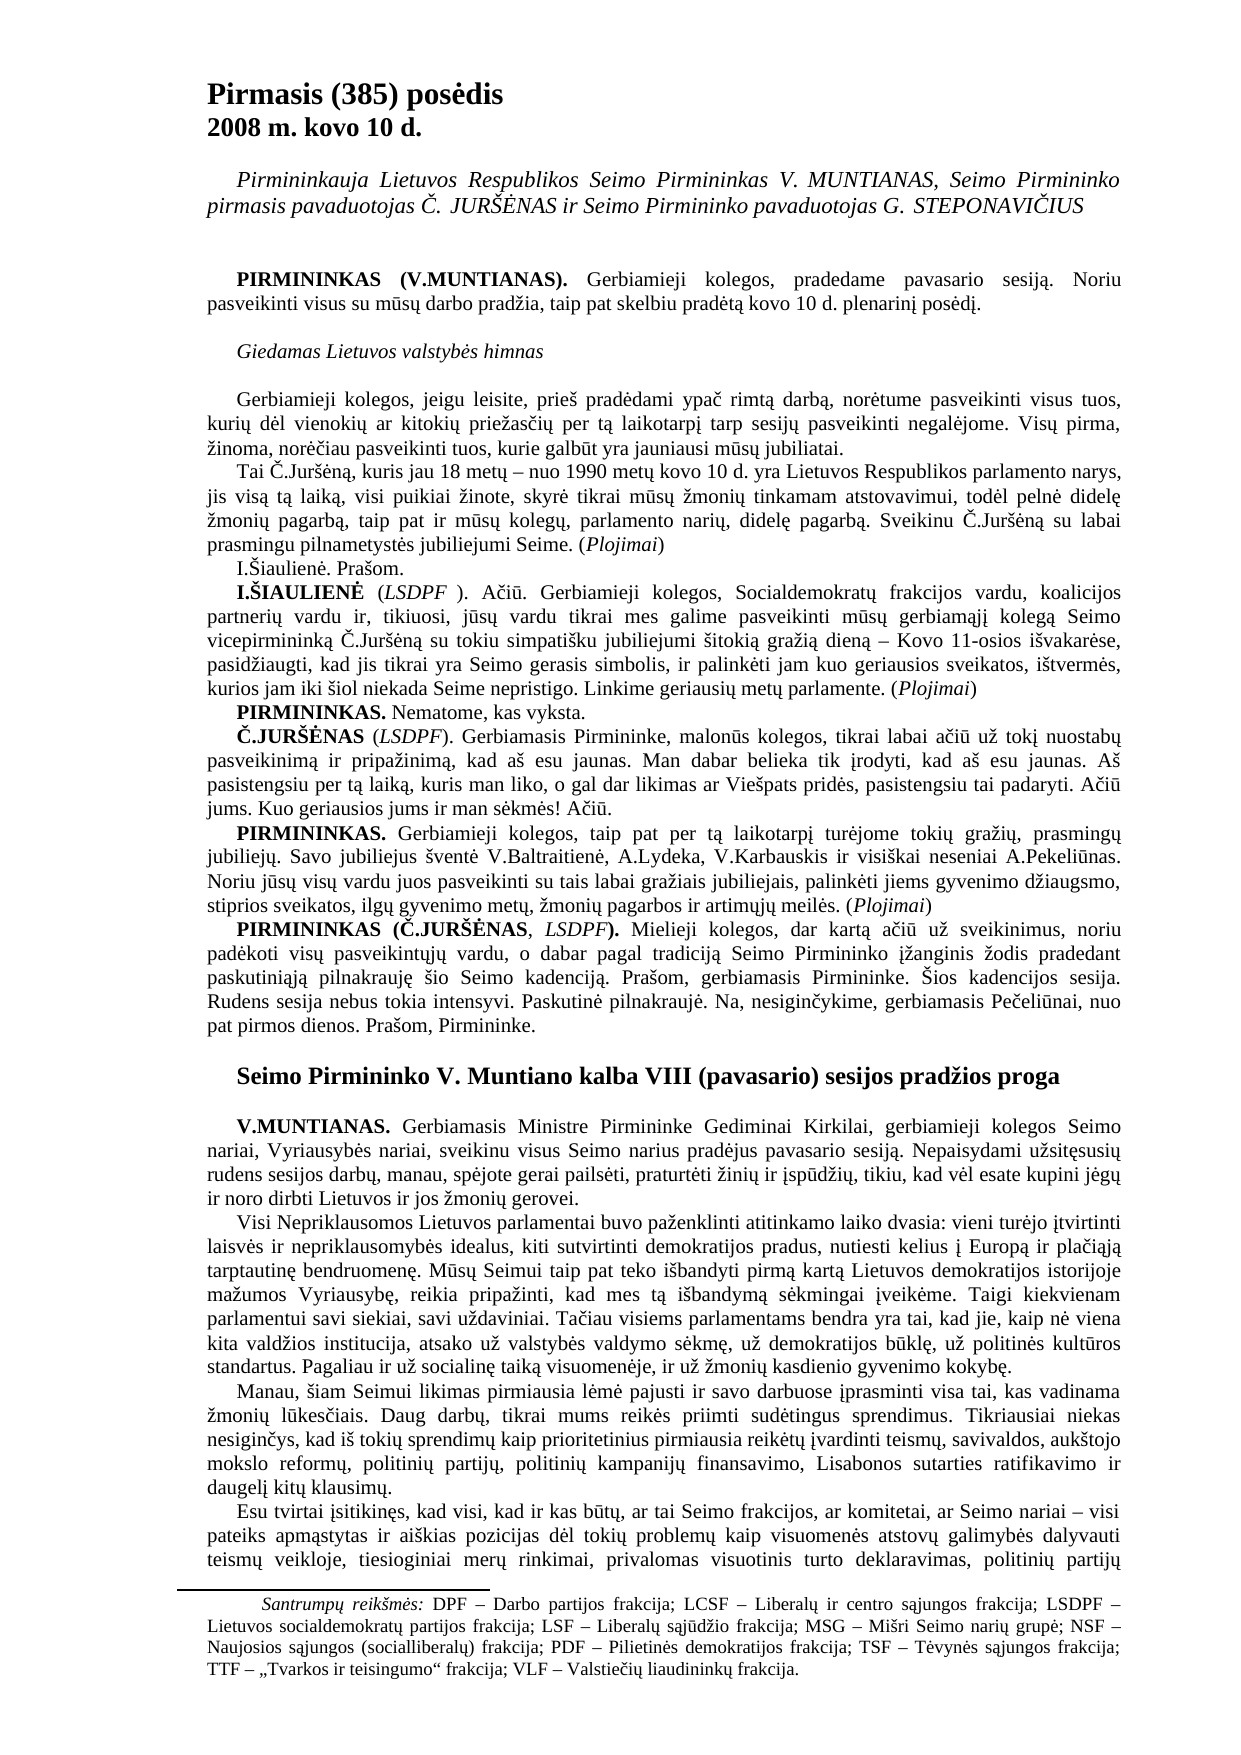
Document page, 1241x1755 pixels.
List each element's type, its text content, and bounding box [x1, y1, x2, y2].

text Pirmininkauja Lietuvos Respublikos Seimo Pirmininkas V. MUNTIANAS, Seimo Pirmininko pirmasis pavaduotojas Č. JURŠĖNAS ir Seimo Pirmininko pavaduotojas G. STEPONAVIČIUS [207, 166, 1122, 219]
text Pirmasis (385) posėdis 2008 m. kovo 10 d. [207, 75, 1122, 142]
text Giedamas Lietuvos valstybės himnas [207, 339, 1122, 363]
text Seimo Pirmininko V. Muntiano kalba VIII (pavasario) sesijos pradžios proga [207, 1061, 1122, 1090]
text I.ŠIAULIENĖ (LSDPF). Ačiū. Gerbiamieji kolegos, Socialdemokratų frakcijos vardu, koalicijos partnerių vardu ir, tikiuosi, jūsų vardu tikrai mes galime pasveikinti mūsų gerbiamąjį kolegą Seimo vicepirmininką Č.Juršėną su tokiu simpatišku jubiliejumi šitokią gražią dieną – Kovo 11-osios išvakarėse, pasidžiaugti, kad jis tikrai yra Seimo gerasis simbolis, ir palinkėti jam kuo geriausios sveikatos, ištvermės, kurios jam iki šiol niekada Seime nepristigo. Linkime geriausių metų parlamente. (Plojimai) [207, 580, 1122, 700]
text Gerbiamieji kolegos, jeigu leisite, prieš pradėdami ypač rimtą darbą, norėtume pasveikinti visus tuos, kurių dėl vienokių ar kitokių priežasčių per tą laikotarpį tarp sesijų pasveikinti negalėjome. Visų pirma, žinoma, norėčiau pasveikinti tuos, kurie galbūt yra jauniausi mūsų jubiliatai. [207, 387, 1122, 459]
text Santrumpų reikšmės: DPF – Darbo partijos frakcija; LCSF – Liberalų ir centro sąjungos frakcija; LSDPF – Lietuvos socialdemokratų partijos frakcija; LSF – Liberalų sąjūdžio frakcija; MSG – Mišri Seimo narių grupė; NSF – Naujosios sąjungos (socialliberalų) frakcija; PDF – Pilietinės demokratijos frakcija; TSF – Tėvynės sąjungos frakcija; TTF – „Tvarkos ir teisingumo“ frakcija; VLF – Valstiečių liaudininkų frakcija. [207, 1590, 1122, 1679]
text Tai Č.Juršėną, kuris jau 18 metų – nuo 1990 metų kovo 10 d. yra Lietuvos Respublikos parlamento narys, jis visą tą laiką, visi puikiai žinote, skyrė tikrai mūsų žmonių tinkamam atstovavimui, todėl pelnė didelę žmonių pagarbą, taip pat ir mūsų kolegų, parlamento narių, didelę pagarbą. Sveikinu Č.Juršėną su labai prasmingu pilnametystės jubiliejumi Seime. (Plojimai) [207, 459, 1122, 556]
text PIRMININKAS. Nematome, kas vyksta. [207, 700, 1122, 724]
text PIRMININKAS (Č.JURŠĖNAS, LSDPF). Mielieji kolegos, dar kartą ačiū už sveikinimus, noriu padėkoti visų pasveikintųjų vardu, o dabar pagal tradiciją Seimo Pirmininko įžanginis žodis pradedant paskutiniąją pilnakrauję šio Seimo kadenciją. Prašom, gerbiamasis Pirmininke. Šios kadencijos sesija. Rudens sesija nebus tokia intensyvi. Paskutinė pilnakraujė. Na, nesiginčykime, gerbiamasis Pečeliūnai, nuo pat pirmos dienos. Prašom, Pirmininke. [207, 917, 1122, 1037]
text PIRMININKAS (V.MUNTIANAS). Gerbiamieji kolegos, pradedame pavasario sesiją. Noriu pasveikinti visus su mūsų darbo pradžia, taip pat skelbiu pradėtą kovo 10 d. plenarinį posėdį. [207, 267, 1122, 315]
text Esu tvirtai įsitikinęs, kad visi, kad ir kas būtų, ar tai Seimo frakcijos, ar komitetai, ar Seimo nariai – visi pateiks apmąstytas ir aiškias pozicijas dėl tokių problemų kaip visuomenės atstovų galimybės dalyvauti teismų veikloje, tiesioginiai merų rinkimai, privalomas visuotinis turto deklaravimas, politinių partijų [207, 1499, 1122, 1571]
text Č.JURŠĖNAS (LSDPF). Gerbiamasis Pirmininke, malonūs kolegos, tikrai labai ačiū už tokį nuostabų pasveikinimą ir pripažinimą, kad aš esu jaunas. Man dabar belieka tik įrodyti, kad aš esu jaunas. Aš pasistengsiu per tą laiką, kuris man liko, o gal dar likimas ar Viešpats pridės, pasistengsiu tai padaryti. Ačiū jums. Kuo geriausios jums ir man sėkmės! Ačiū. [207, 724, 1122, 820]
text PIRMININKAS. Gerbiamieji kolegos, taip pat per tą laikotarpį turėjome tokių gražių, prasmingų jubiliejų. Savo jubiliejus šventė V.Baltraitienė, A.Lydeka, V.Karbauskis ir visiškai neseniai A.Pekeliūnas. Noriu jūsų visų vardu juos pasveikinti su tais labai gražiais jubiliejais, palinkėti jiems gyvenimo džiaugsmo, stiprios sveikatos, ilgų gyvenimo metų, žmonių pagarbos ir artimųjų meilės. (Plojimai) [207, 820, 1122, 917]
text V.MUNTIANAS. Gerbiamasis Ministre Pirmininke Gediminai Kirkilai, gerbiamieji kolegos Seimo nariai, Vyriausybės nariai, sveikinu visus Seimo narius pradėjus pavasario sesiją. Nepaisydami užsitęsusių rudens sesijos darbų, manau, spėjote gerai pailsėti, praturtėti žinių ir įspūdžių, tikiu, kad vėl esate kupini jėgų ir noro dirbti Lietuvos ir jos žmonių gerovei. [207, 1114, 1122, 1210]
text Manau, šiam Seimui likimas pirmiausia lėmė pajusti ir savo darbuose įprasminti visa tai, kas vadinama žmonių lūkesčiais. Daug darbų, tikrai mums reikės priimti sudėtingus sprendimus. Tikriausiai niekas nesiginčys, kad iš tokių sprendimų kaip prioritetinius pirmiausia reikėtų įvardinti teismų, savivaldos, aukštojo mokslo reformų, politinių partijų, politinių kampanijų finansavimo, Lisabonos sutarties ratifikavimo ir daugelį kitų klausimų. [207, 1378, 1122, 1499]
text Visi Nepriklausomos Lietuvos parlamentai buvo paženklinti atitinkamo laiko dvasia: vieni turėjo įtvirtinti laisvės ir nepriklausomybės idealus, kiti sutvirtinti demokratijos pradus, nutiesti kelius į Europą ir plačiąją tarptautinę bendruomenę. Mūsų Seimui taip pat teko išbandyti pirmą kartą Lietuvos demokratijos istorijoje mažumos Vyriausybę, reikia pripažinti, kad mes tą išbandymą sėkmingai įveikėme. Taigi kiekvienam parlamentui savi siekiai, savi uždaviniai. Tačiau visiems parlamentams bendra yra tai, kad jie, kaip nė viena kita valdžios institucija, atsako už valstybės valdymo sėkmę, už demokratijos būklę, už politinės kultūros standartus. Pagaliau ir už socialinę taiką visuomenėje, ir už žmonių kasdienio gyvenimo kokybę. [207, 1210, 1122, 1378]
text I.Šiaulienė. Prašom. [207, 556, 1122, 580]
